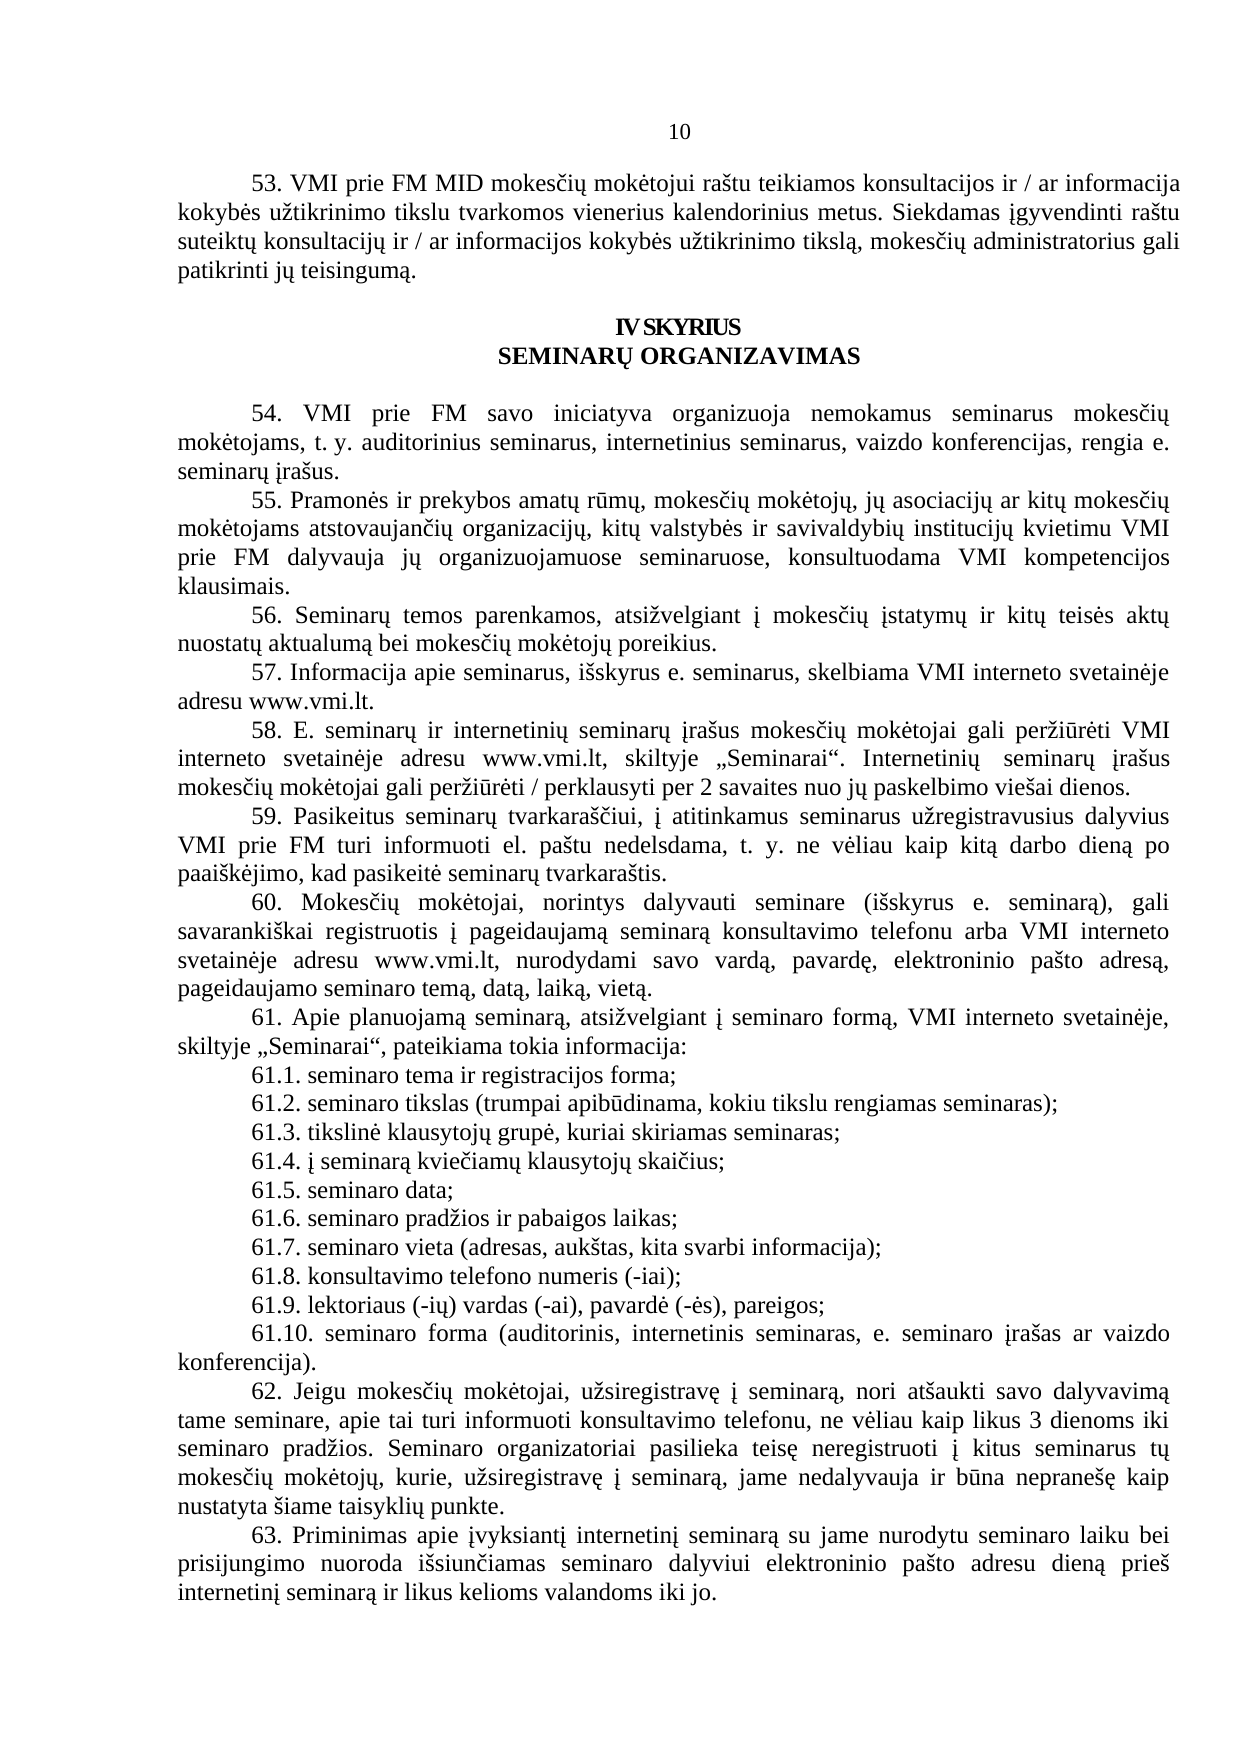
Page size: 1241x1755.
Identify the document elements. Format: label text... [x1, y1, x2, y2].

text 55. Pramonės ir prekybos amatų rūmų, mokesčių mokėtojų, jų asociacijų ar kitų mokesčių mokėtojams atstovaujančių organizacijų, kitų valstybės ir savivaldybių institucijų kvietimu VMI prie FM dalyvauja jų organizuojamuose seminaruose, konsultuodama VMI kompetencijos klausimais. [177, 485, 1170, 600]
text 61.9. lektoriaus (-ių) vardas (-ai), pavardė (-ės), pareigos; [177, 1290, 1171, 1318]
text 61.4. į seminarą kviečiamų klausytojų skaičius; [177, 1146, 1171, 1175]
text 57. Informacija apie seminarus, išskyrus e. seminarus, skelbiama VMI interneto svetainėje adresu www.vmi.lt. [177, 657, 1170, 715]
text 59. Pasikeitus seminarų tvarkaraščiui, į atitinkamus seminarus užregistravusius dalyvius VMI prie FM turi informuoti el. paštu nedelsdama, t. y. ne vėliau kaip kitą darbo dieną po paaiškėjimo, kad pasikeitė seminarų tvarkaraštis. [177, 801, 1170, 887]
text 53. VMI prie FM MID mokesčių mokėtojui raštu teikiamos konsultacijos ir / ar informacija kokybės užtikrinimo tikslu tvarkomos vienerius kalendorinius metus. Siekdamas įgyvendinti raštu suteiktų konsultacijų ir / ar informacijos kokybės užtikrinimo tikslą, mokesčių administratorius gali patikrinti jų teisingumą. [177, 168, 1181, 283]
text 61.2. seminaro tikslas (trumpai apibūdinama, kokiu tikslu rengiamas seminaras); [177, 1088, 1171, 1117]
text 56. Seminarų temos parenkamos, atsižvelgiant į mokesčių įstatymų ir kitų teisės aktų nuostatų aktualumą bei mokesčių mokėtojų poreikius. [177, 600, 1170, 657]
text 62. Jeigu mokesčių mokėtojai, užsiregistravę į seminarą, nori atšaukti savo dalyvavimą tame seminare, apie tai turi informuoti konsultavimo telefonu, ne vėliau kaip likus 3 dienoms iki seminaro pradžios. Seminaro organizatoriai pasilieka teisę neregistruoti į kitus seminarus tų mokesčių mokėtojų, kurie, užsiregistravę į seminarą, jame nedalyvauja ir būna nepranešę kaip nustatyta šiame taisyklių punkte. [177, 1376, 1171, 1520]
text 61.6. seminaro pradžios ir pabaigos laikas; [177, 1203, 1171, 1232]
text 61.8. konsultavimo telefono numeris (-iai); [177, 1261, 1171, 1290]
text 60. Mokesčių mokėtojai, norintys dalyvauti seminare (išskyrus e. seminarą), gali savarankiškai registruotis į pageidaujamą seminarą konsultavimo telefonu arba VMI interneto svetainėje adresu www.vmi.lt, nurodydami savo vardą, pavardę, elektroninio pašto adresą, pageidaujamo seminaro temą, datą, laiką, vietą. [177, 887, 1170, 1002]
text IV SKYRIUS [177, 312, 1181, 341]
text 61.7. seminaro vieta (adresas, aukštas, kita svarbi informacija); [177, 1232, 1171, 1261]
text SEMINARŲ ORGANIZAVIMAS [177, 341, 1181, 370]
text 61.5. seminaro data; [177, 1175, 1171, 1203]
text 54. VMI prie FM savo iniciatyva organizuoja nemokamus seminarus mokesčių mokėtojams, t. y. auditorinius seminarus, internetinius seminarus, vaizdo konferencijas, rengia e. seminarų įrašus. [177, 398, 1170, 485]
text 61.10. seminaro forma (auditorinis, internetinis seminaras, e. seminaro įrašas ar vaizdo konferencija). [177, 1318, 1171, 1376]
text 61.1. seminaro tema ir registracijos forma; [177, 1060, 1171, 1088]
text 61. Apie planuojamą seminarą, atsižvelgiant į seminaro formą, VMI interneto svetainėje, skiltyje „Seminarai“, pateikiama tokia informacija: [177, 1002, 1171, 1060]
text 63. Priminimas apie įvyksiantį internetinį seminarą su jame nurodytu seminaro laiku bei prisijungimo nuoroda išsiunčiamas seminaro dalyviui elektroninio pašto adresu dieną prieš internetinį seminarą ir likus kelioms valandoms iki jo. [177, 1520, 1171, 1606]
text 58. E. seminarų ir internetinių seminarų įrašus mokesčių mokėtojai gali peržiūrėti VMI interneto svetainėje adresu www.vmi.lt, skiltyje „Seminarai“. Internetinių seminarų įrašus mokesčių mokėtojai gali peržiūrėti / perklausyti per 2 savaites nuo jų paskelbimo viešai dienos. [177, 715, 1170, 801]
text 61.3. tikslinė klausytojų grupė, kuriai skiriamas seminaras; [177, 1117, 1171, 1146]
